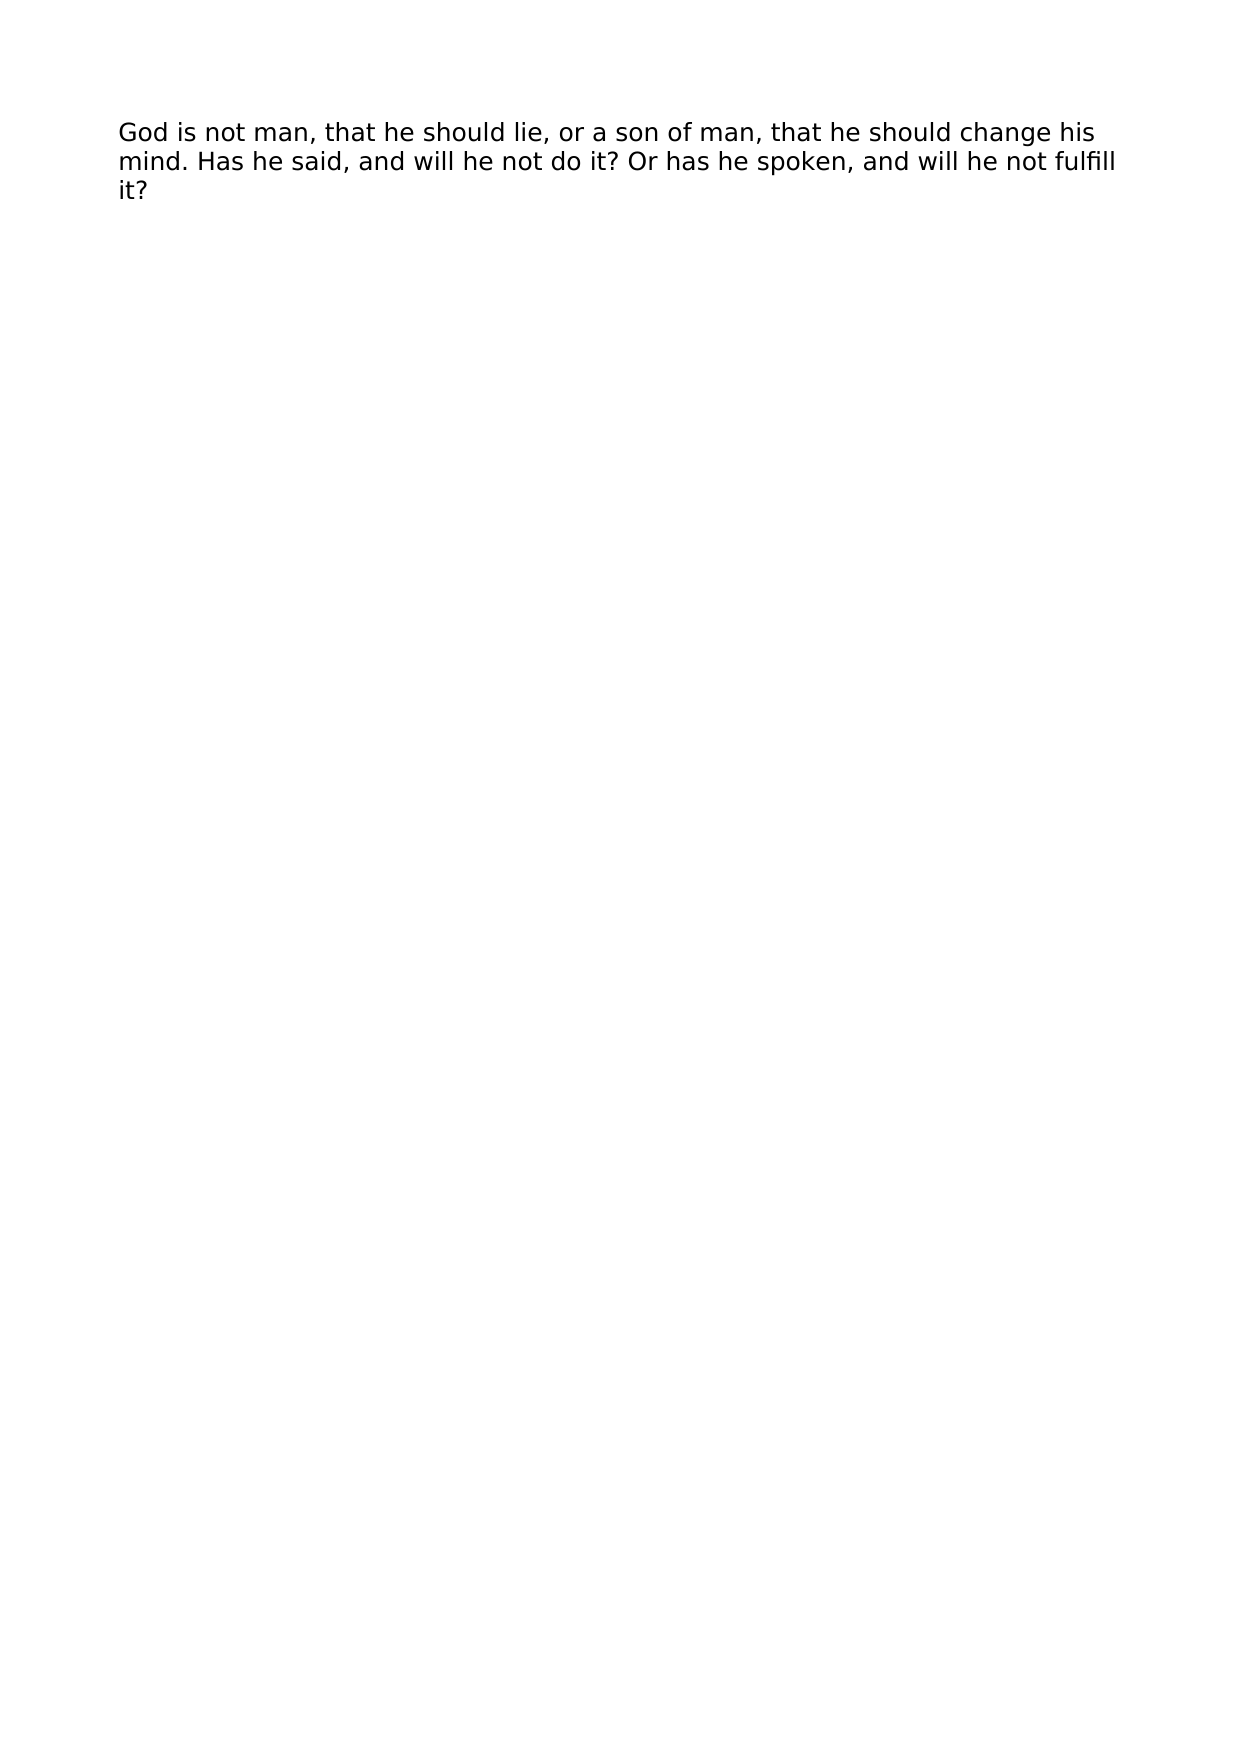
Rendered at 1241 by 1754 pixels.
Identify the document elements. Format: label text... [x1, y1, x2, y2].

text God is not man, that he should lie, or a son of man, that he should change his mind. Has he said, and will he not do it? Or has he spoken, and will he not fulfill it? [118, 118, 1122, 206]
